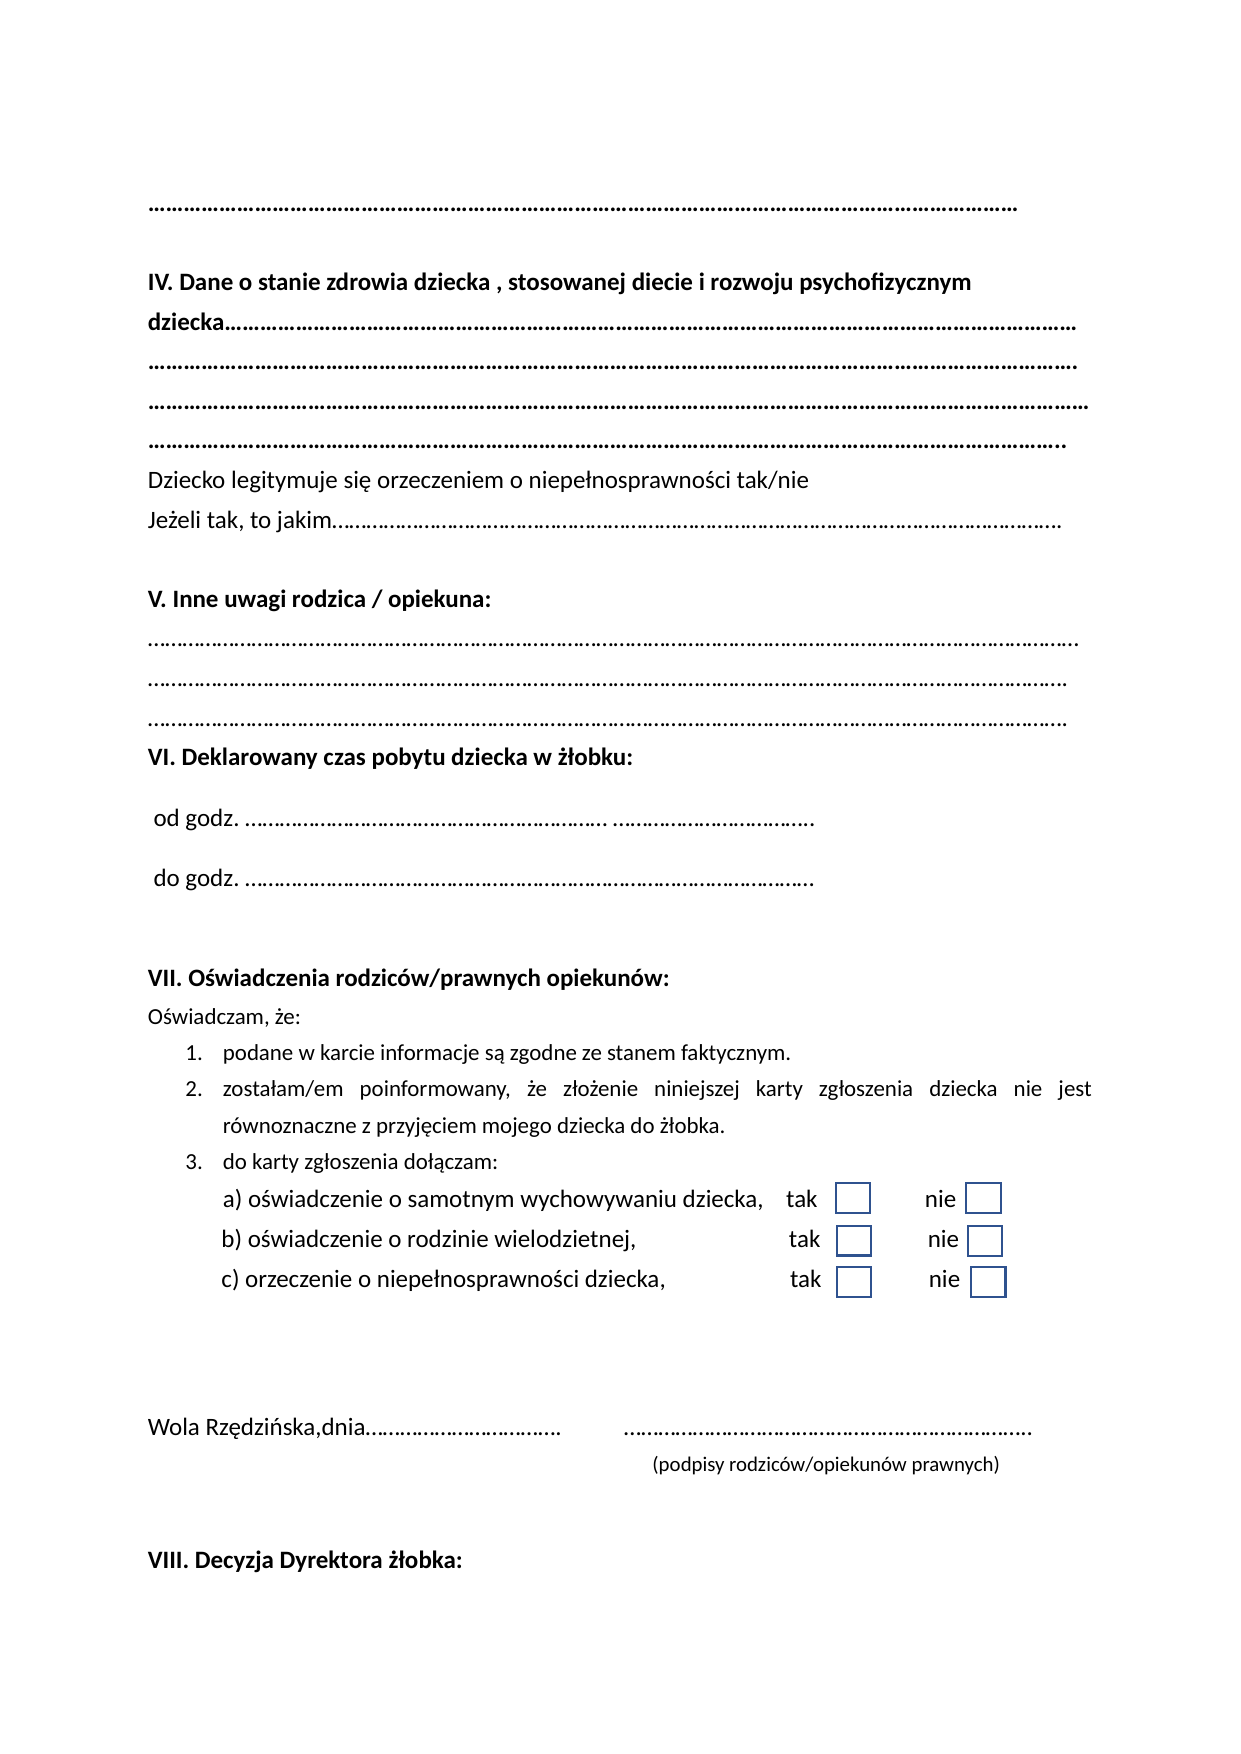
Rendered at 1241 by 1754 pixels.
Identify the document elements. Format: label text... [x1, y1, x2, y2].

text do godz. ……………………………………………………………………………………… [148, 862, 1093, 893]
list VII. Oświadczenia rodziców/prawnych opiekunów: [148, 962, 1093, 993]
text c) orzeczenie o niepełnosprawności dziecka, tak nie [148, 1263, 1093, 1293]
text od godz. ……………………………………………………… …………………………….. [148, 802, 1093, 832]
text [1002, 1183, 1093, 1214]
text nie [871, 1183, 965, 1214]
text VI. Deklarowany czas pobytu dziecka w żłobku: [148, 741, 1093, 772]
text ……………………………………………………………………………………………………………………………………………. [148, 702, 1093, 732]
text ……………………………………………………………………………………………………………………………………………………………………………………………………………………………………………………………………………………………. [148, 623, 1093, 693]
list …………………………………………………………………………………………………………………………………………………………………………………………………………………………………………………………………………………….. [148, 385, 1093, 455]
text VIII. Decyzja Dyrektora żłobka: [148, 1544, 1093, 1575]
list zostałam/em poinformowany, że złożenie niniejszej karty zgłoszenia dziecka nie jest równoznaczne z przyjęciem mojego dziecka do żłobka. [185, 1074, 1093, 1139]
list …………………………………………………………………………………………………………………………………………. [148, 346, 1093, 376]
list Jeżeli tak, to jakim………………………………………………………………………………………………………………. [148, 504, 1093, 534]
list IV. Dane o stanie zdrowia dziecka , stosowanej diecie i rozwoju psychofizycznym dziecka……………………………………………………………………………………………………………………………… [148, 266, 1093, 336]
text a) oświadczenie o samotnym wychowywaniu dziecka, tak [223, 1183, 835, 1214]
list podane w karcie informacje są zgodne ze stanem faktycznym. [185, 1038, 1093, 1066]
text V. Inne uwagi rodzica / opiekuna: [148, 583, 1093, 613]
list Oświadczam, że: [148, 1002, 1093, 1030]
list Dziecko legitymuje się orzeczeniem o niepełnosprawności tak/nie [148, 464, 1093, 495]
text (podpisy rodziców/opiekunów prawnych) [148, 1451, 1093, 1476]
text Wola Rzędzińska,dnia……………………………. …………………………………………………………….. [148, 1411, 1093, 1442]
text ………………………………………………………………………………………………………………………………… [148, 187, 1093, 218]
text b) oświadczenie o rodzinie wielodzietnej, tak nie [148, 1223, 1093, 1254]
list do karty zgłoszenia dołączam: [185, 1147, 1093, 1175]
